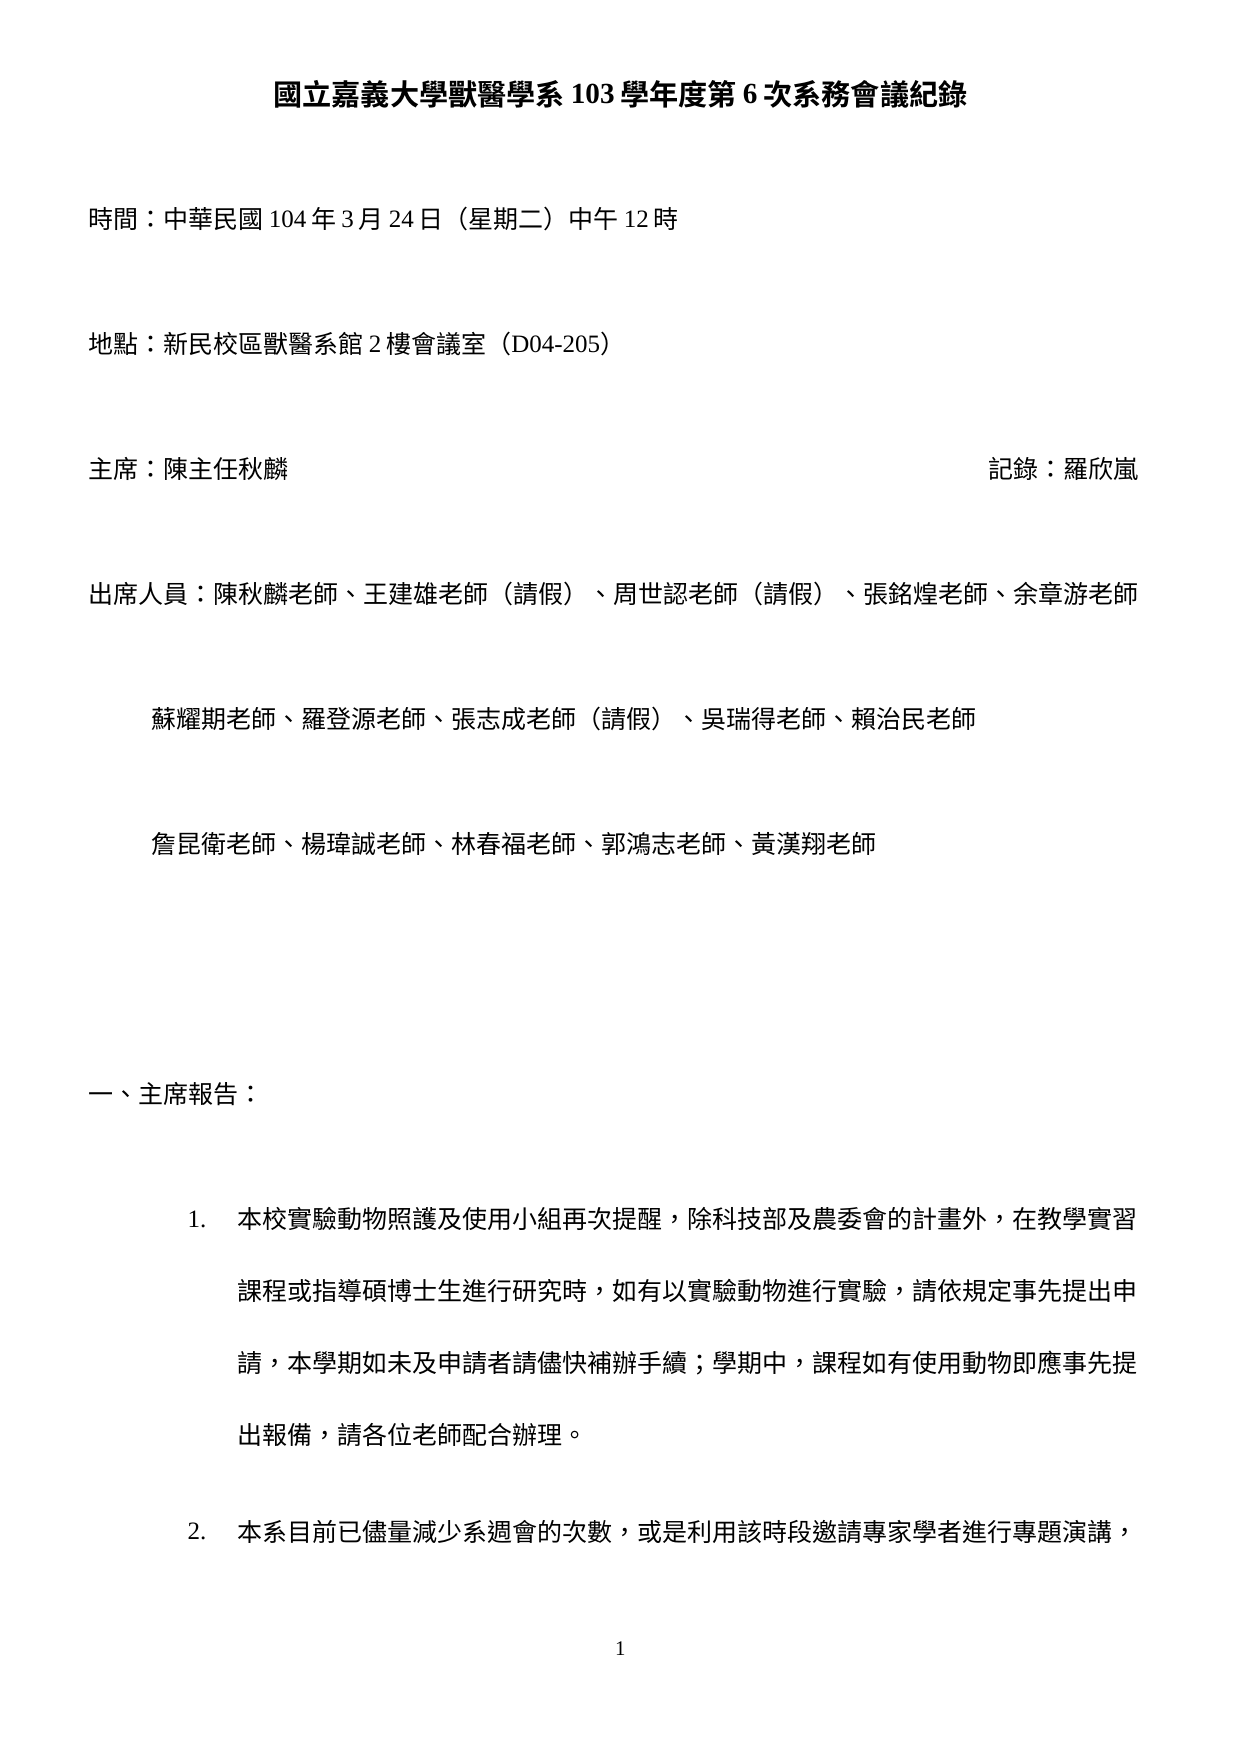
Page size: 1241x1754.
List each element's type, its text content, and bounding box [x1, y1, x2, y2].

text 一、主席報告： [89, 1051, 1152, 1114]
text 詹昆衛老師、楊瑋誠老師、林春福老師、郭鴻志老師、黃漢翔老師 [89, 801, 1152, 864]
text 地點：新民校區獸醫系館2樓會議室（D04-205） [89, 301, 1152, 364]
text 時間：中華民國104年3月24日（星期二）中午12時 [89, 176, 1152, 239]
text 主席：陳主任秋麟 記錄：羅欣嵐 [89, 426, 1152, 489]
text 國立嘉義大學獸醫學系103學年度第6次系務會議紀錄 [89, 51, 1152, 114]
list 本系目前已儘量減少系週會的次數，或是利用該時段邀請專家學者進行專題演講， [187, 1489, 1152, 1551]
list 本校實驗動物照護及使用小組再次提醒，除科技部及農委會的計畫外，在教學實習課程或指導碩博士生進行研究時，如有以實驗動物進行實驗，請依規定事先提出申請，本學期如未及申請者請儘快補辦手續；學期中，課程如有使用動物即應事先提出報備，請各位老師配合辦理。 [187, 1176, 1152, 1454]
text 出席人員：陳秋麟老師、王建雄老師（請假）、周世認老師（請假）、張銘煌老師、余章游老師 [89, 551, 1152, 614]
text 蘇耀期老師、羅登源老師、張志成老師（請假）、吳瑞得老師、賴治民老師 [89, 676, 1152, 739]
